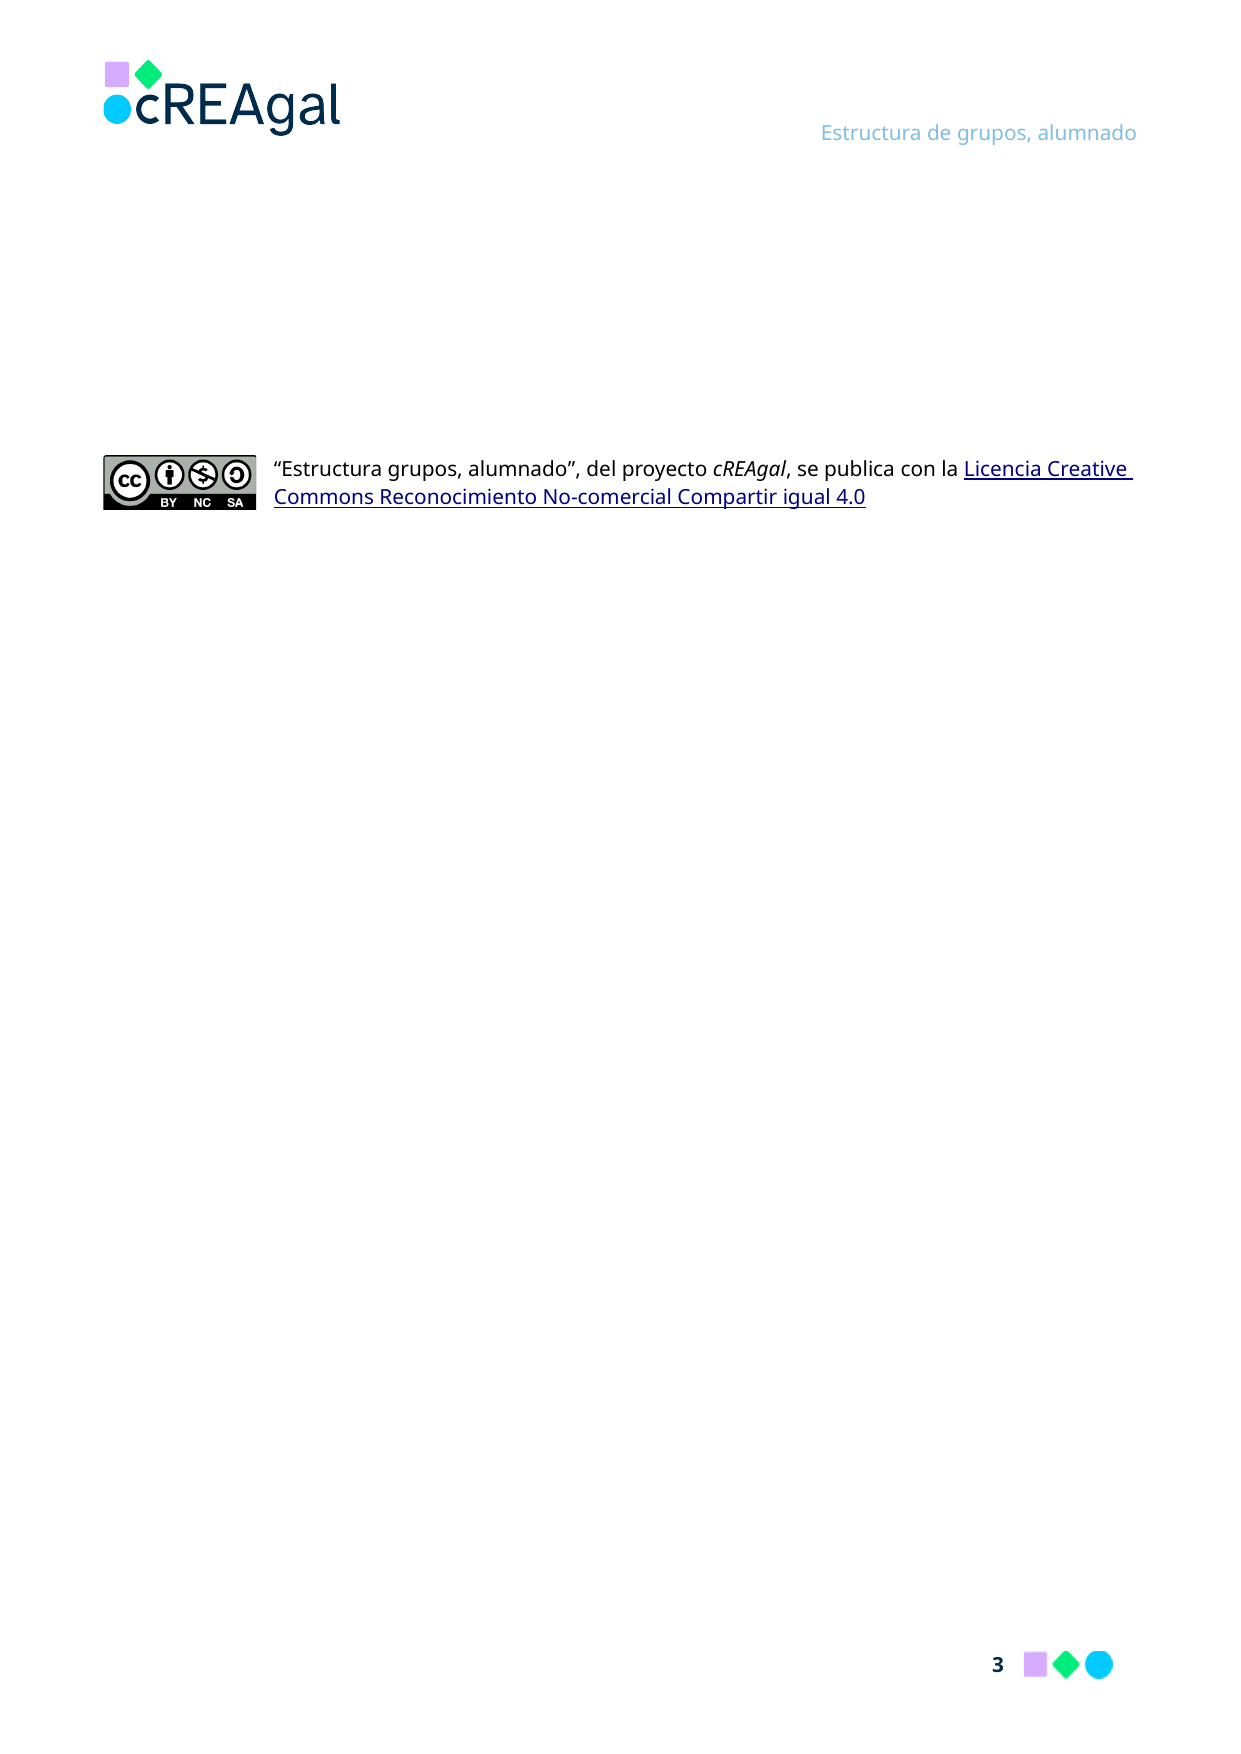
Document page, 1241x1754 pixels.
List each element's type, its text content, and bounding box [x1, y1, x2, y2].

picture [1102, 1667, 1113, 1679]
picture [1106, 1651, 1113, 1661]
picture [1023, 1651, 1096, 1679]
text “Estructura grupos, alumnado”, del proyecto cREAgal, se publica con la Licencia Creative Commons Reconocimiento No-comercial Compartir igual 4.0 [103, 454, 1137, 511]
picture [103, 60, 340, 136]
picture [103, 455, 257, 510]
